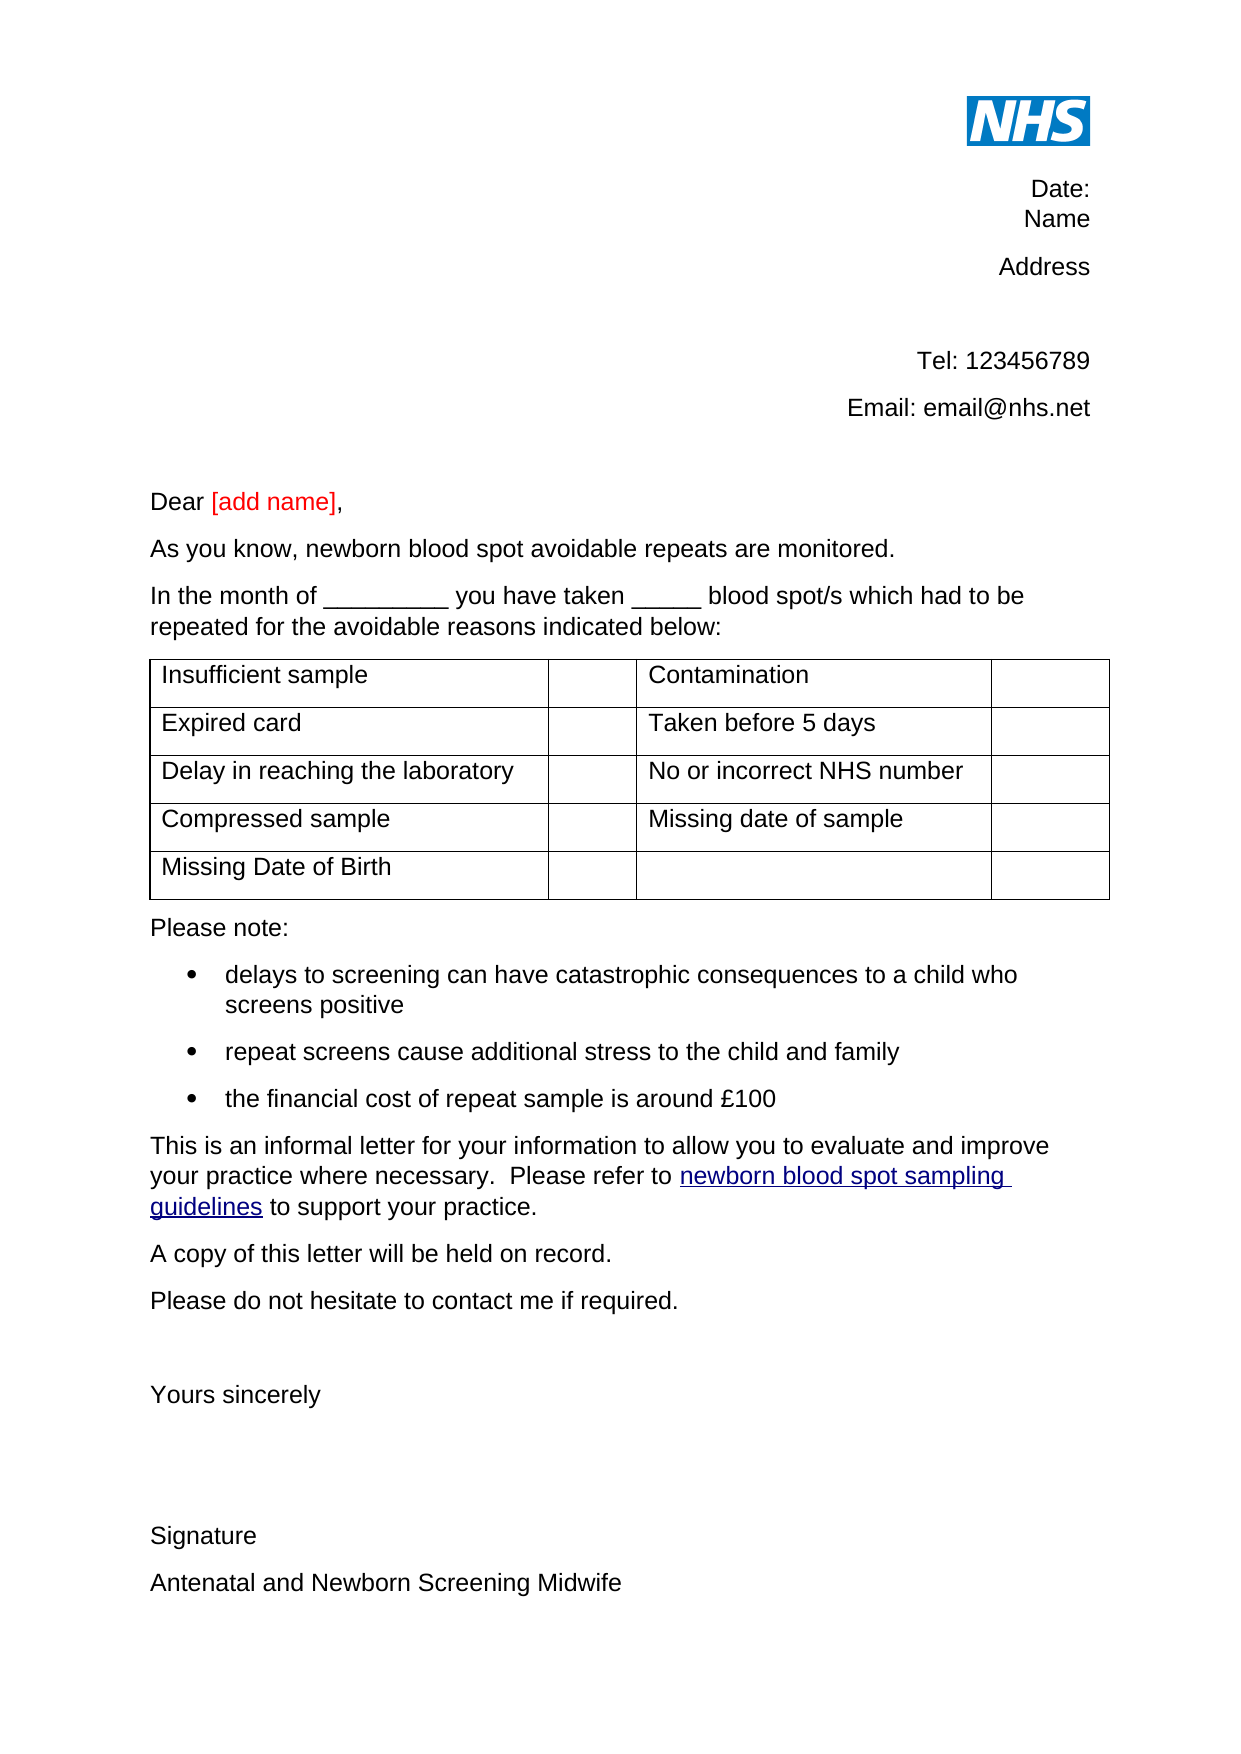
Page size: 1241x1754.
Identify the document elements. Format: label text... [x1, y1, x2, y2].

table_cell [992, 708, 1109, 755]
text Dear [add name], [150, 487, 1090, 516]
table_cell Missing Date of Birth [151, 852, 548, 899]
table_cell Expired card [151, 708, 548, 755]
table_header Insufficient sample [151, 660, 548, 707]
table_cell [637, 852, 991, 899]
text Tel: 123456789 [150, 346, 1090, 374]
text Email: email@nhs.net [150, 393, 1090, 422]
text As you know, newborn blood spot avoidable repeats are monitored. [150, 534, 1090, 563]
table_header Contamination [637, 660, 991, 707]
table_cell [549, 852, 636, 899]
table_cell [549, 804, 636, 851]
table_header [992, 660, 1109, 707]
text Date: Name [150, 174, 1090, 233]
text A copy of this letter will be held on record. [150, 1238, 1090, 1267]
table_cell [992, 804, 1109, 851]
text Signature [150, 1521, 1090, 1550]
table_cell Missing date of sample [637, 804, 991, 851]
table_cell [992, 756, 1109, 803]
table_cell Delay in reaching the laboratory [151, 756, 548, 803]
text Please do not hesitate to contact me if required. [150, 1286, 1090, 1314]
text Antenatal and Newborn Screening Midwife [150, 1568, 1090, 1597]
table_cell [992, 852, 1109, 899]
text Yours sincerely [150, 1380, 1090, 1408]
text In the month of _________ you have taken _____ blood spot/s which had to be repeated for the avoidable reasons indicated below: [150, 581, 1090, 640]
table_header [549, 660, 636, 707]
table_cell [549, 756, 636, 803]
list delays to screening can have catastrophic consequences to a child who screens positive [187, 960, 1090, 1019]
table_cell No or incorrect NHS number [637, 756, 991, 803]
table_cell Taken before 5 days [637, 708, 991, 755]
text Please note: [150, 913, 1090, 942]
table_cell Compressed sample [151, 804, 548, 851]
text Address [150, 252, 1090, 280]
list repeat screens cause additional stress to the child and family [187, 1037, 1090, 1066]
text This is an informal letter for your information to allow you to evaluate and improve your practice where necessary. Please refer to newborn blood spot sampling guidelines to support your practice. [150, 1131, 1090, 1220]
list the financial cost of repeat sample is around £100 [187, 1084, 1090, 1113]
table_cell [549, 708, 636, 755]
